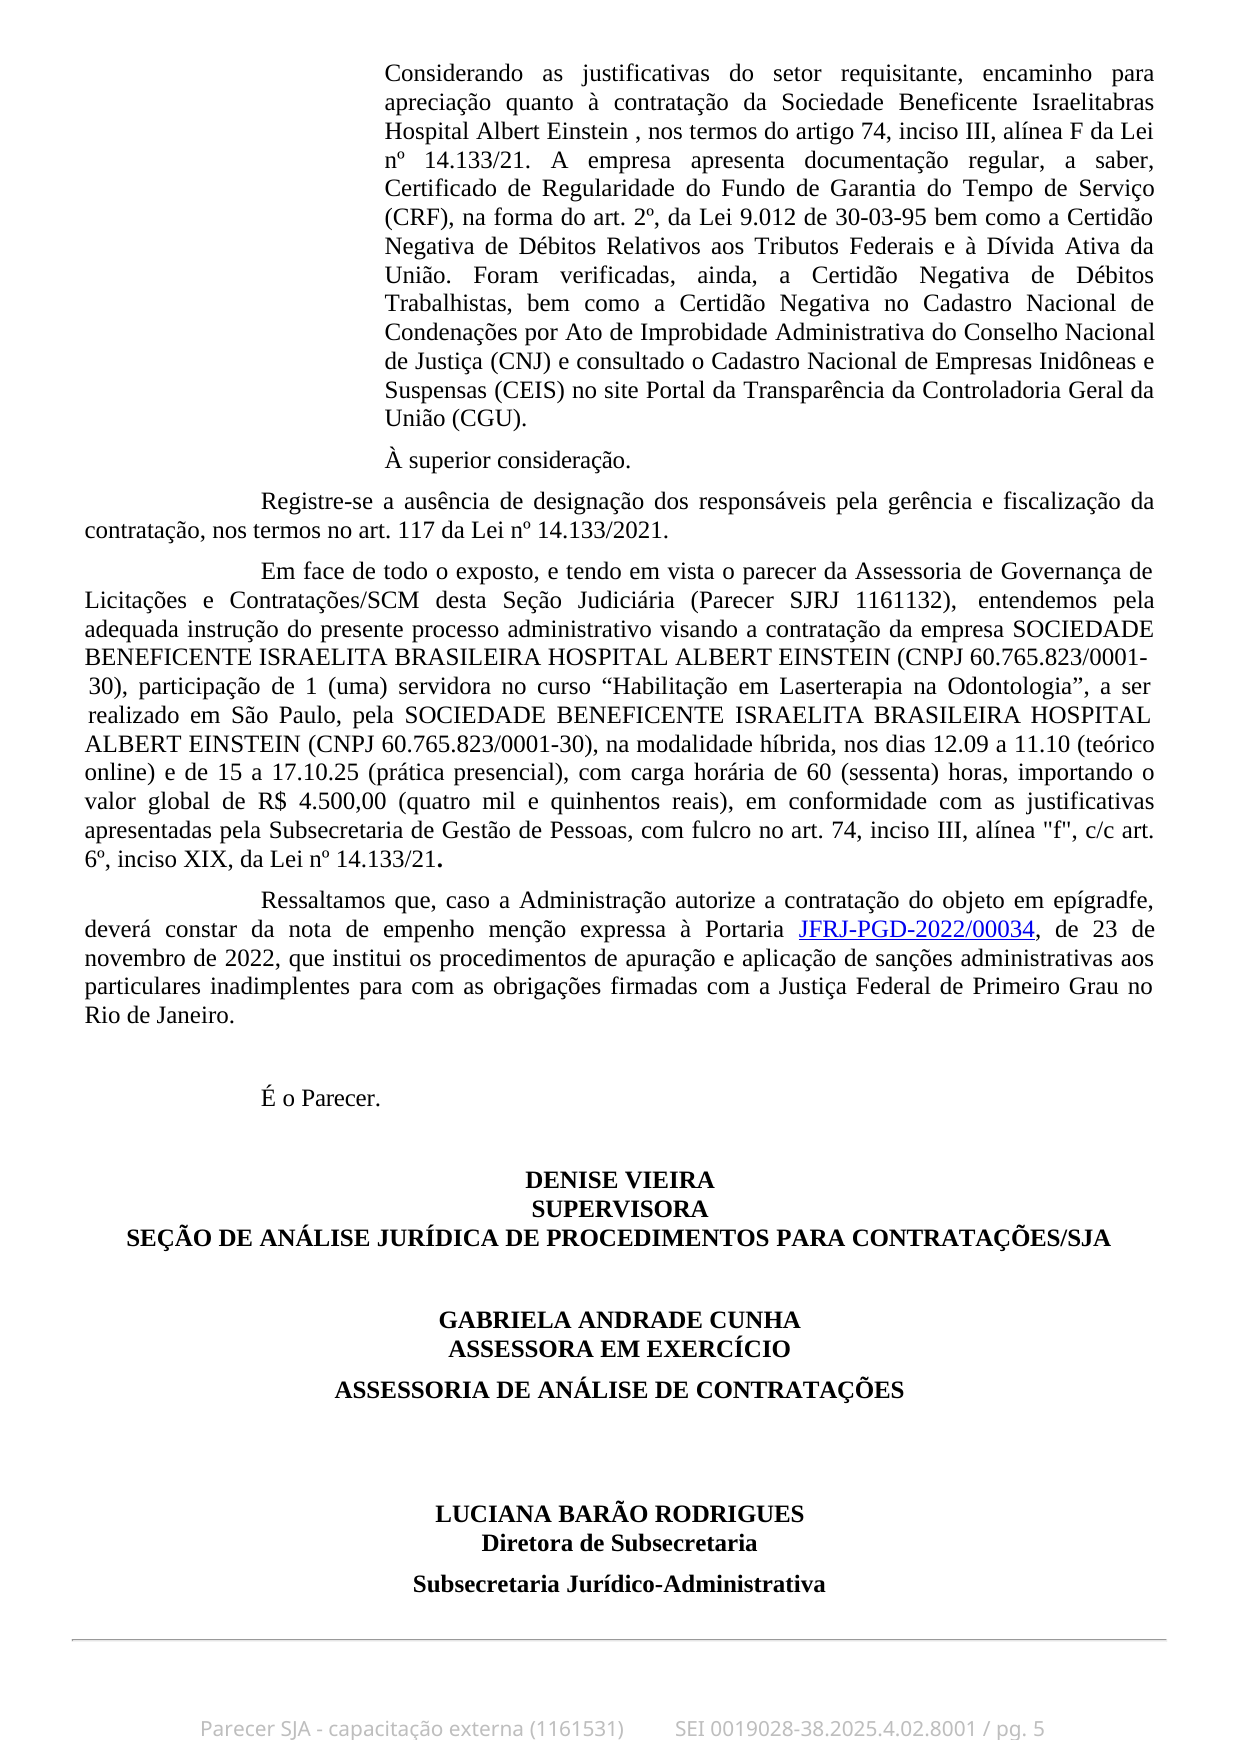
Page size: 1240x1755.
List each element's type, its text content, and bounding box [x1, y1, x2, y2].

text ALBERT EINSTEIN (CNPJ 60.765.823/0001-30), na modalidade híbrida, nos dias 12.09 a 11.10 (teórico online) e de 15 a 17.10.25 (prática presencial), com carga horária de 60 (sessenta) horas, importando o valor global de R$ 4.500,00 (quatro mil e quinhentos reais), em conformidade com as justificativas apresentadas pela Subsecretaria de Gestão de Pessoas, com fulcro no art. 74, inciso III, alínea "f", c/c art. 6º, inciso XIX, da Lei nº 14.133/21. [84, 729, 1156, 872]
text É o Parecer. [261, 1083, 1181, 1111]
text GABRIELA ANDRADE CUNHA ASSESSORA EM EXERCÍCIO [369, 1305, 870, 1363]
text Ressaltamos que, caso a Administração autorize a contratação do objeto em epígradfe, deverá constar da nota de empenho menção expressa à Portaria JFRJ-PGD-2022/00034, de 23 de novembro de 2022, que institui os procedimentos de apuração e aplicação de sanções administrativas aos particulares inadimplentes para com as obrigações firmadas com a Justiça Federal de Primeiro Grau no Rio de Janeiro. [84, 885, 1155, 1029]
text LUCIANA BARÃO RODRIGUES [293, 1499, 947, 1528]
text Considerando as justificativas do setor requisitante, encaminho para apreciação quanto à contratação da Sociedade Beneficente Israelitabras Hospital Albert Einstein , nos termos do artigo 74, inciso III, alínea F da Lei nº 14.133/21. A empresa apresenta documentação regular, a saber, Certificado de Regularidade do Fundo de Garantia do Tempo de Serviço (CRF), na forma do art. 2º, da Lei 9.012 de 30-03-95 bem como a Certidão Negativa de Débitos Relativos aos Tributos Federais e à Dívida Ativa da União. Foram verificadas, ainda, a Certidão Negativa de Débitos Trabalhistas, bem como a Certidão Negativa no Cadastro Nacional de Condenações por Ato de Improbidade Administrativa do Conselho Nacional de Justiça (CNJ) e consultado o Cadastro Nacional de Empresas Inidôneas e Suspensas (CEIS) no site Portal da Transparência da Controladoria Geral da União (CGU). [384, 58, 1155, 432]
text Diretora de Subsecretaria Subsecretaria Jurídico-Administrativa [412, 1528, 826, 1598]
text Registre-se a ausência de designação dos responsáveis pela gerência e fiscalização da contratação, nos termos no art. 117 da Lei nº 14.133/2021. [84, 486, 1155, 544]
text 30), participação de 1 (uma) servidora no curso “Habilitação em Laserterapia na Odontologia”, a ser realizado em São Paulo, pela SOCIEDADE BENEFICENTE ISRAELITA BRASILEIRA HOSPITAL [84, 671, 1154, 729]
text À superior consideração. [384, 445, 1181, 474]
text Em face de todo o exposto, e tendo em vista o parecer da Assessoria de Governança de Licitações e Contratações/SCM desta Seção Judiciária (Parecer SJRJ 1161132), entendemos pela adequada instrução do presente processo administrativo visando a contratação da empresa SOCIEDADE BENEFICENTE ISRAELITA BRASILEIRA HOSPITAL ALBERT EINSTEIN (CNPJ 60.765.823/0001- [84, 556, 1155, 671]
text SEÇÃO DE ANÁLISE JURÍDICA DE PROCEDIMENTOS PARA CONTRATAÇÕES/SJA [59, 1223, 1178, 1251]
text ASSESSORIA DE ANÁLISE DE CONTRATAÇÕES [292, 1375, 947, 1404]
text DENISE VIEIRA SUPERVISORA [439, 1165, 801, 1223]
